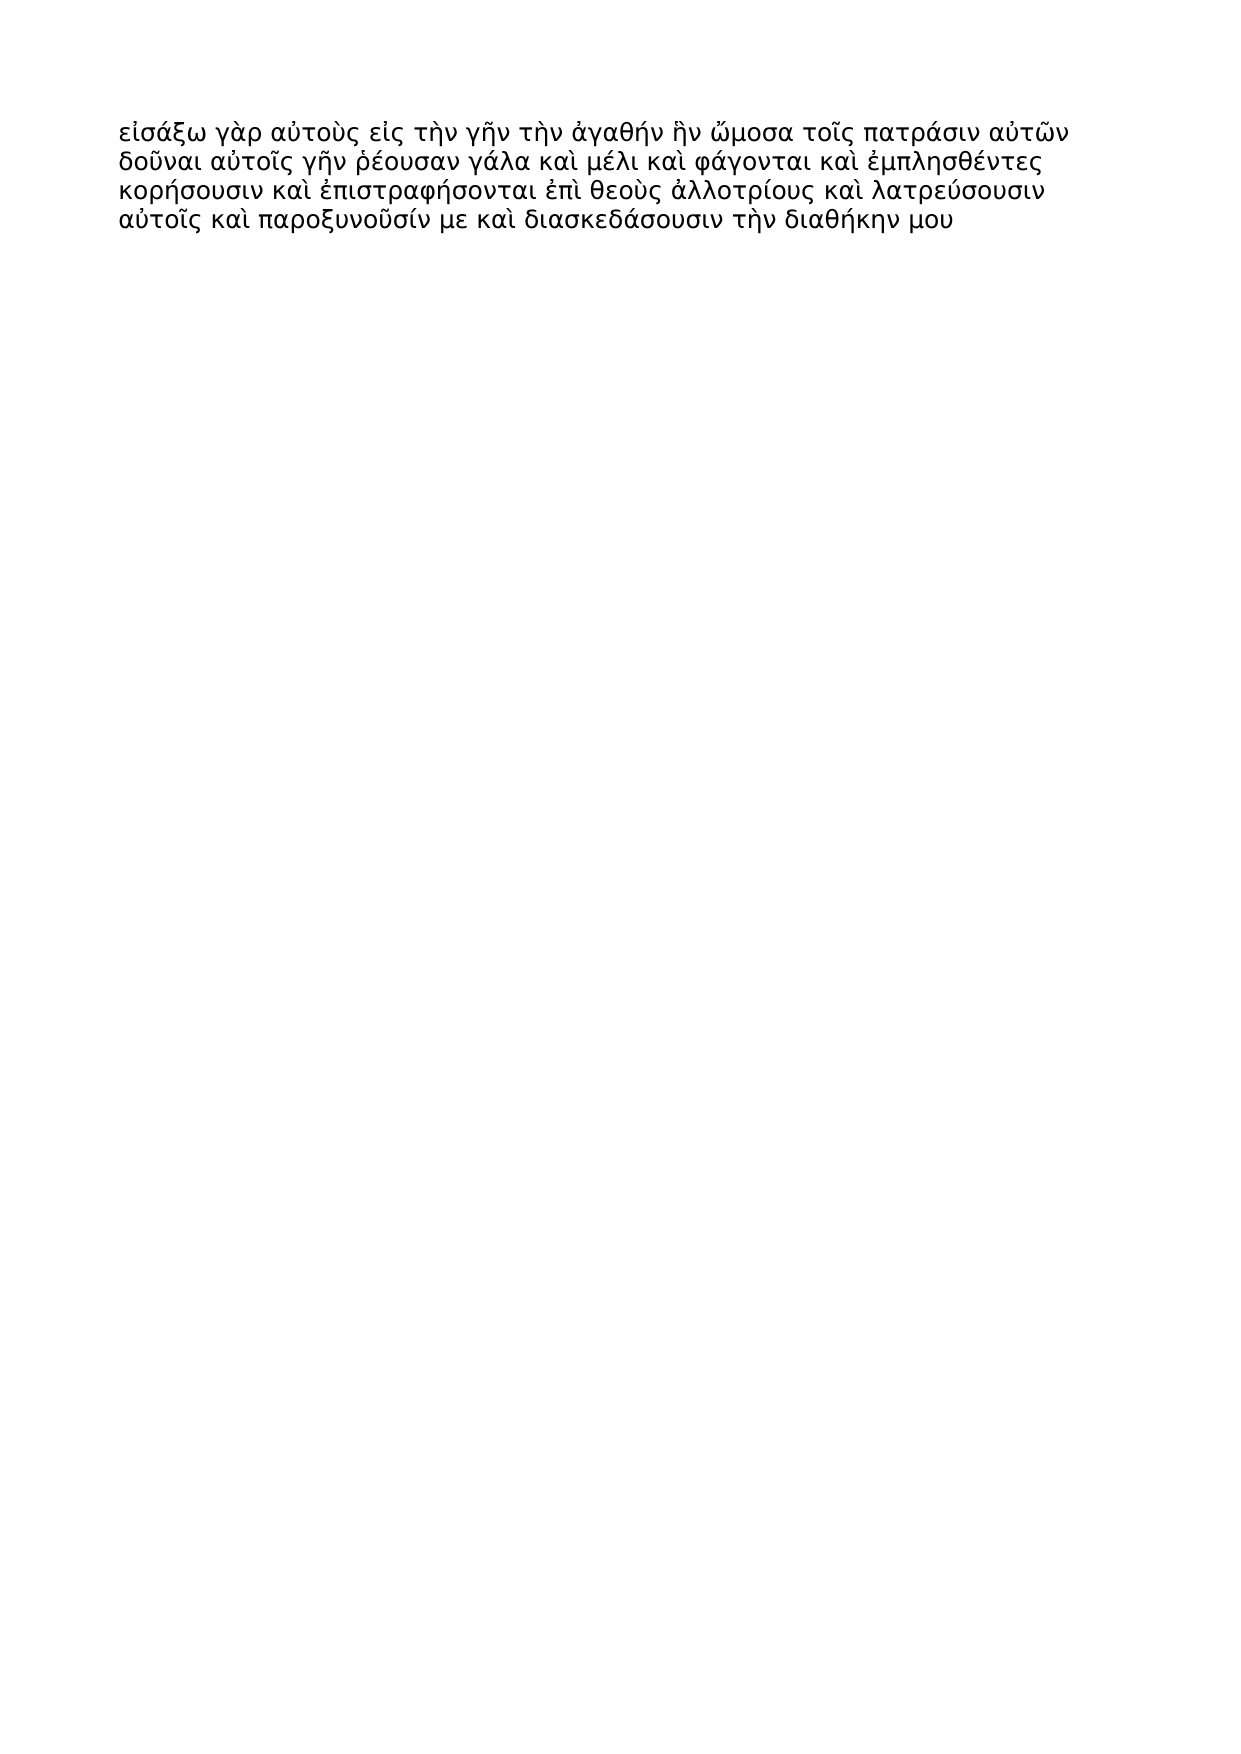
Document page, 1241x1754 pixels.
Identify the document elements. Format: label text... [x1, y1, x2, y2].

text εἰσάξω γὰρ αὐτοὺς εἰς τὴν γῆν τὴν ἀγαθήν ἣν ὤμοσα τοῖς πατράσιν αὐτῶν δοῦναι αὐτοῖς γῆν ῥέουσαν γάλα καὶ μέλι καὶ φάγονται καὶ ἐμπλησθέντες κορήσουσιν καὶ ἐπιστραφήσονται ἐπὶ θεοὺς ἀλλοτρίους καὶ λατρεύσουσιν αὐτοῖς καὶ παροξυνοῦσίν με καὶ διασκεδάσουσιν τὴν διαθήκην μου [118, 118, 1122, 235]
